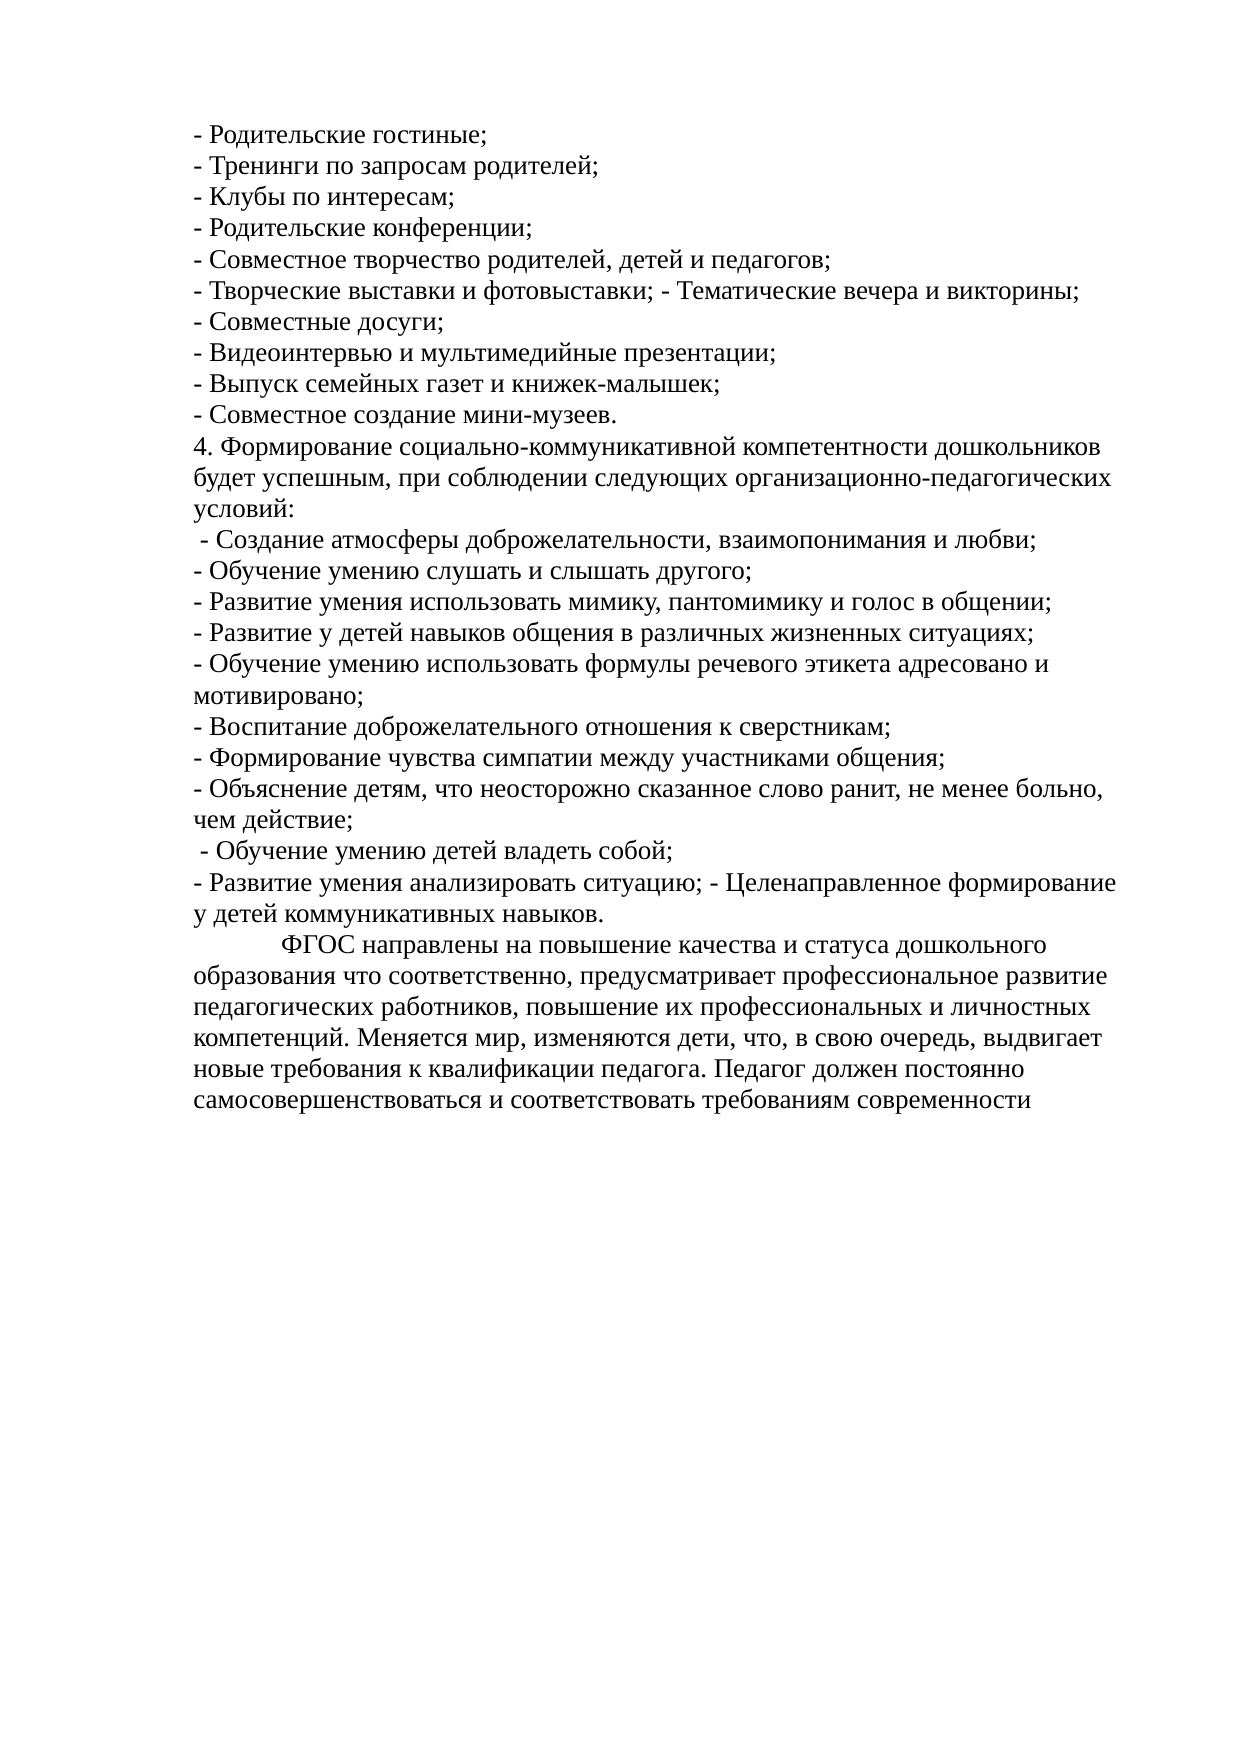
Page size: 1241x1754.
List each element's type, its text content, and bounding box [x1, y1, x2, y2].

list - Развитие умения анализировать ситуацию; - Целенаправленное формирование у детей коммуникативных навыков. [156, 866, 1122, 928]
list - Воспитание доброжелательного отношения к сверстникам; [156, 710, 1122, 741]
list - Совместное создание мини-музеев. [156, 398, 1122, 429]
list - Обучение умению использовать формулы речевого этикета адресовано и мотивировано; [156, 648, 1122, 710]
list - Видеоинтервью и мультимедийные презентации; [156, 336, 1122, 367]
list - Тренинги по запросам родителей; [156, 149, 1122, 180]
list - Обучение умению слушать и слышать другого; [156, 554, 1122, 585]
list - Выпуск семейных газет и книжек-малышек; [156, 367, 1122, 398]
list - Совместные досуги; [156, 305, 1122, 336]
list - Родительские гостиные; [156, 118, 1122, 149]
list - Развитие у детей навыков общения в различных жизненных ситуациях; [156, 616, 1122, 648]
list - Родительские конференции; [156, 212, 1122, 243]
list - Развитие умения использовать мимику, пантомимику и голос в общении; [156, 585, 1122, 616]
list - Объяснение детям, что неосторожно сказанное слово ранит, не менее больно, чем действие; [156, 772, 1122, 834]
list - Совместное творчество родителей, детей и педагогов; [156, 243, 1122, 274]
list - Творческие выставки и фотовыставки; - Тематические вечера и викторины; [156, 274, 1122, 305]
list 4. Формирование социально-коммуникативной компетентности дошкольников будет успешным, при соблюдении следующих организационно-педагогических условий: [156, 429, 1122, 523]
list - Формирование чувства симпатии между участниками общения; [156, 741, 1122, 772]
list - Обучение умению детей владеть собой; [156, 834, 1122, 866]
list ФГОС направлены на повышение качества и статуса дошкольного образования что соответственно, предусматривает профессиональное развитие педагогических работников, повышение их профессиональных и личностных компетенций. Меняется мир, изменяются дети, что, в свою очередь, выдвигает новые требования к квалификации педагога. Педагог должен постоянно самосовершенствоваться и соответствовать требованиям современности [156, 928, 1122, 1115]
list - Создание атмосферы доброжелательности, взаимопонимания и любви; [156, 523, 1122, 554]
list - Клубы по интересам; [156, 180, 1122, 212]
